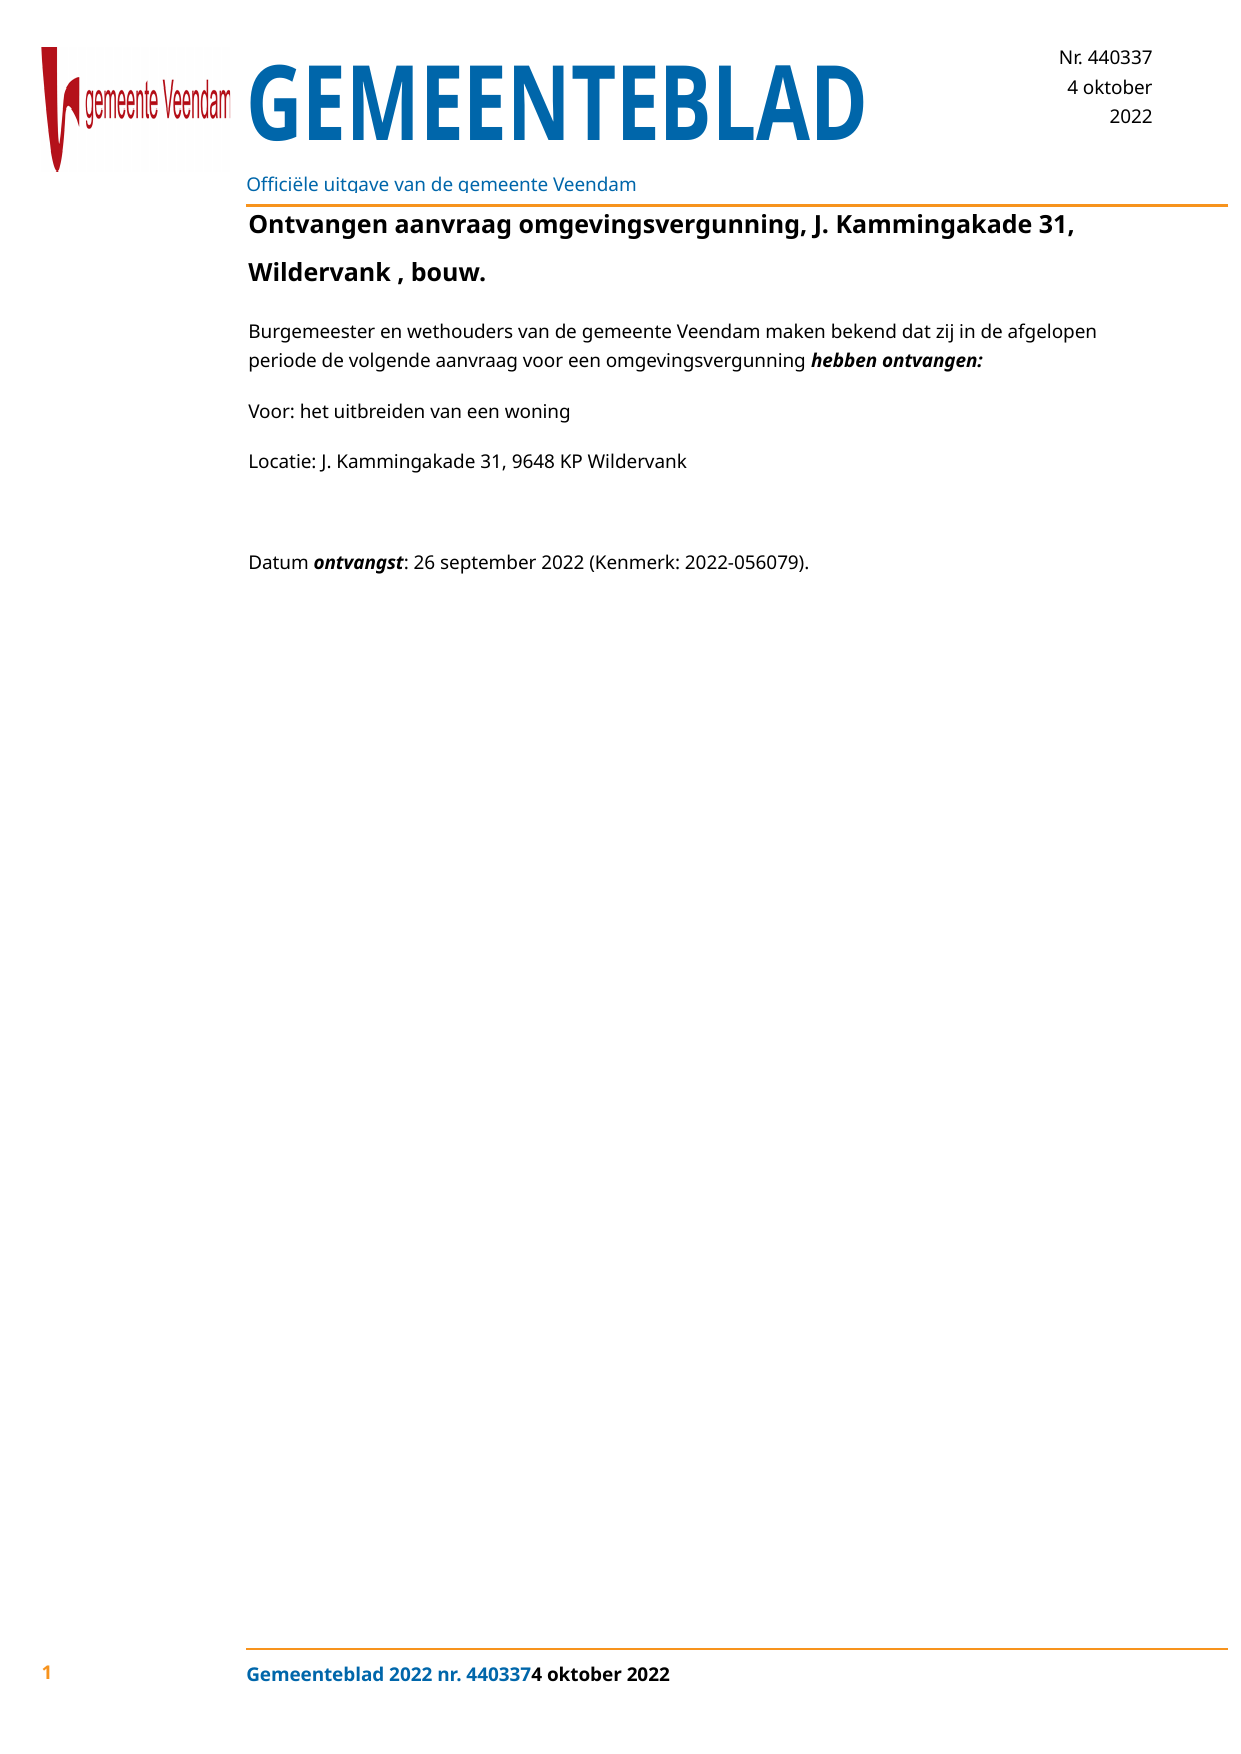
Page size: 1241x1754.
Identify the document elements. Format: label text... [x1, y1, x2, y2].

text Ontvangen aanvraag omgevingsvergunning, J. Kammingakade 31, Wildervank , bouw. [248, 207, 1152, 288]
text Voor: het uitbreiden van een woning [248, 398, 1152, 424]
text Burgemeester en wethouders van de gemeente Veendam maken bekend dat zij in de afgelopen periode de volgende aanvraag voor een omgevingsvergunning hebben ontvangen: [248, 318, 1152, 373]
picture [41, 47, 231, 172]
text Locatie: J. Kammingakade 31, 9648 KP Wildervank [248, 448, 1152, 474]
text Datum ontvangst: 26 september 2022 (Kenmerk: 2022-056079). [248, 549, 1152, 575]
